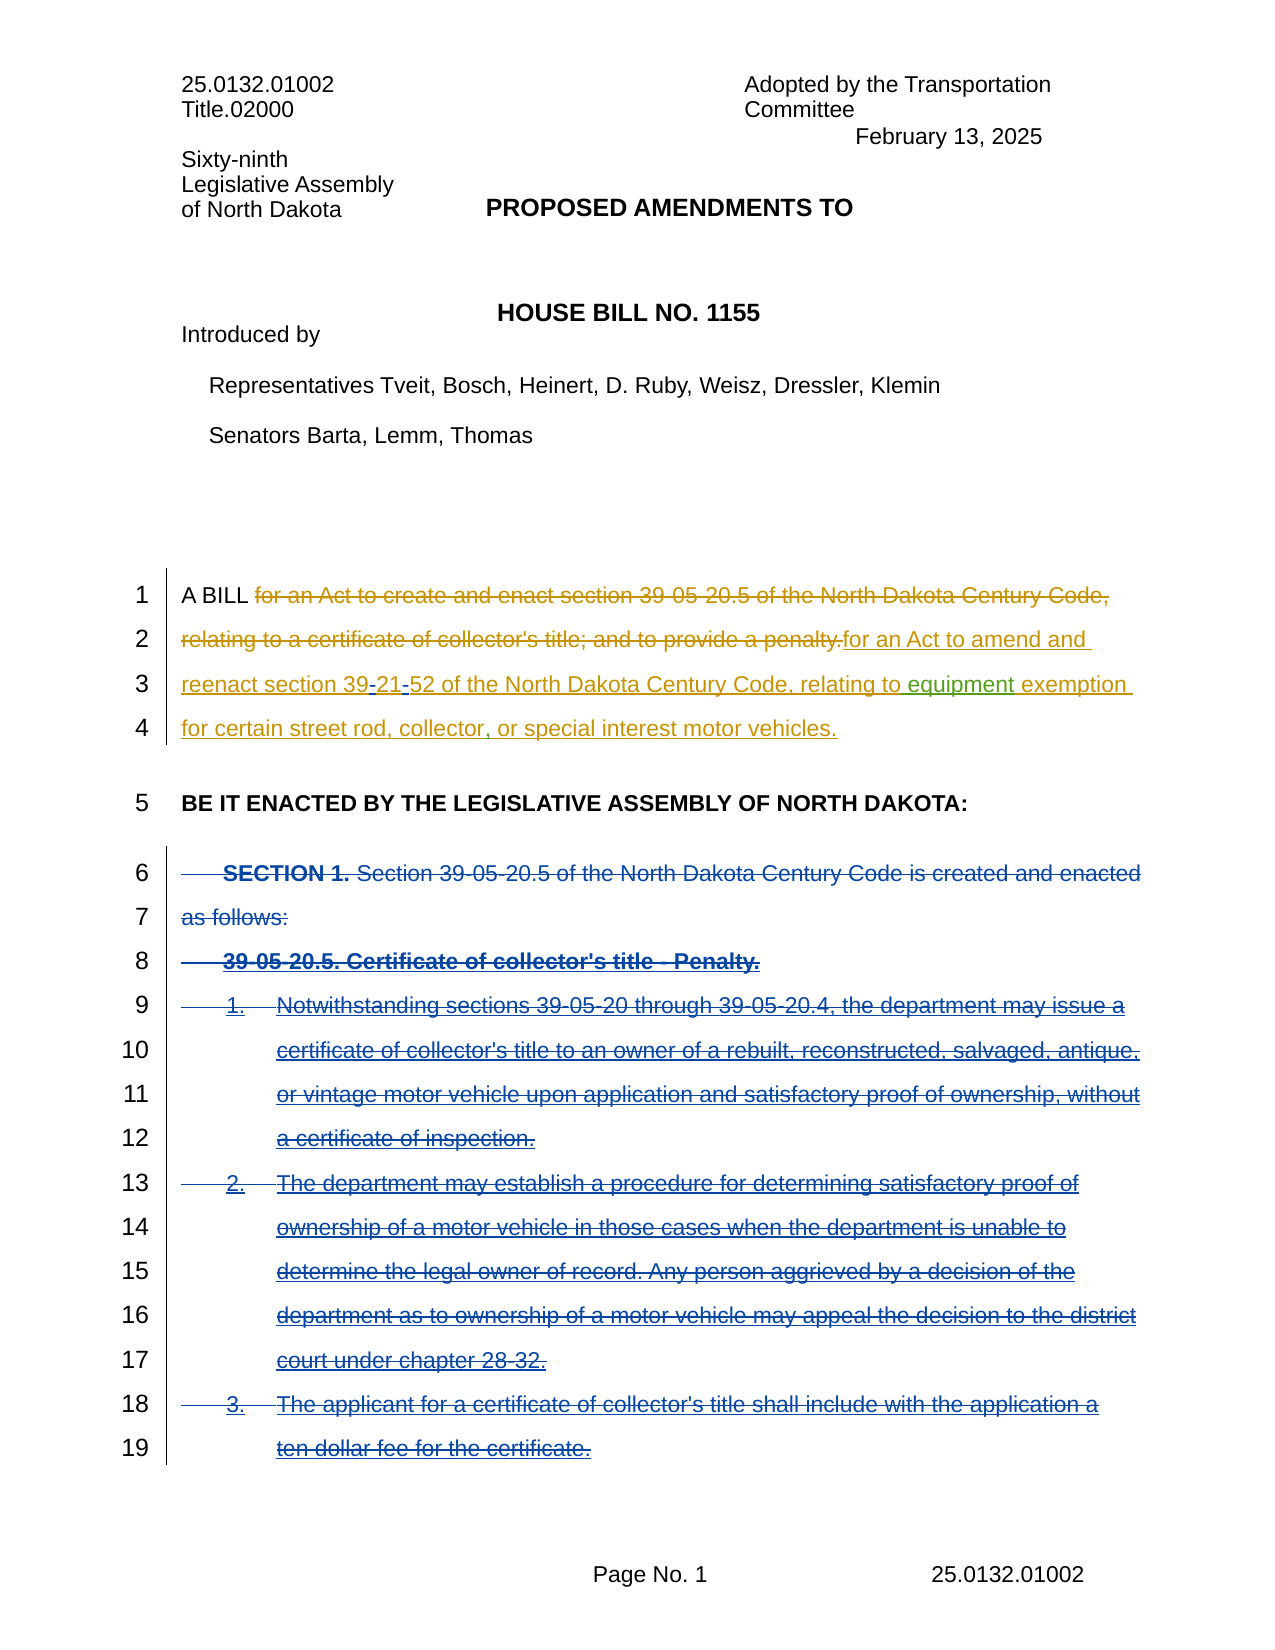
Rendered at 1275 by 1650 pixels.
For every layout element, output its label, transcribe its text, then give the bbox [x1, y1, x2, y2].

text BE IT ENACTED BY THE LEGISLATIVE ASSEMBLY OF NORTH DAKOTA: [181, 776, 1154, 821]
table_cell February 13, 2025 [744, 123, 1153, 173]
title PROPOSED AMENDMENTS TO [486, 192, 872, 221]
title House BILL NO. 1155 [490, 297, 760, 326]
text of North Dakota [181, 198, 1154, 223]
text Representatives Tveit, Bosch, Heinert, D. Ruby, Weisz, Dressler, Klemin [208, 375, 1154, 398]
text Senators Barta, Lemm, Thomas [208, 425, 1154, 448]
table_header 25.0132.01002 Title.02000 [181, 73, 744, 123]
table_cell Sixty-ninth [181, 123, 744, 173]
text Legislative Assembly [181, 173, 1154, 198]
title A BILL for an Act to amend and reenact section 39‑21‑52 of the North Dakota Century Code, relating to equipment exemption for certain street rod, collector, or special interest motor vehicles. [181, 568, 1154, 745]
table_header Adopted by the Transportation Committee [744, 73, 1153, 123]
text Introduced by [181, 323, 1154, 348]
